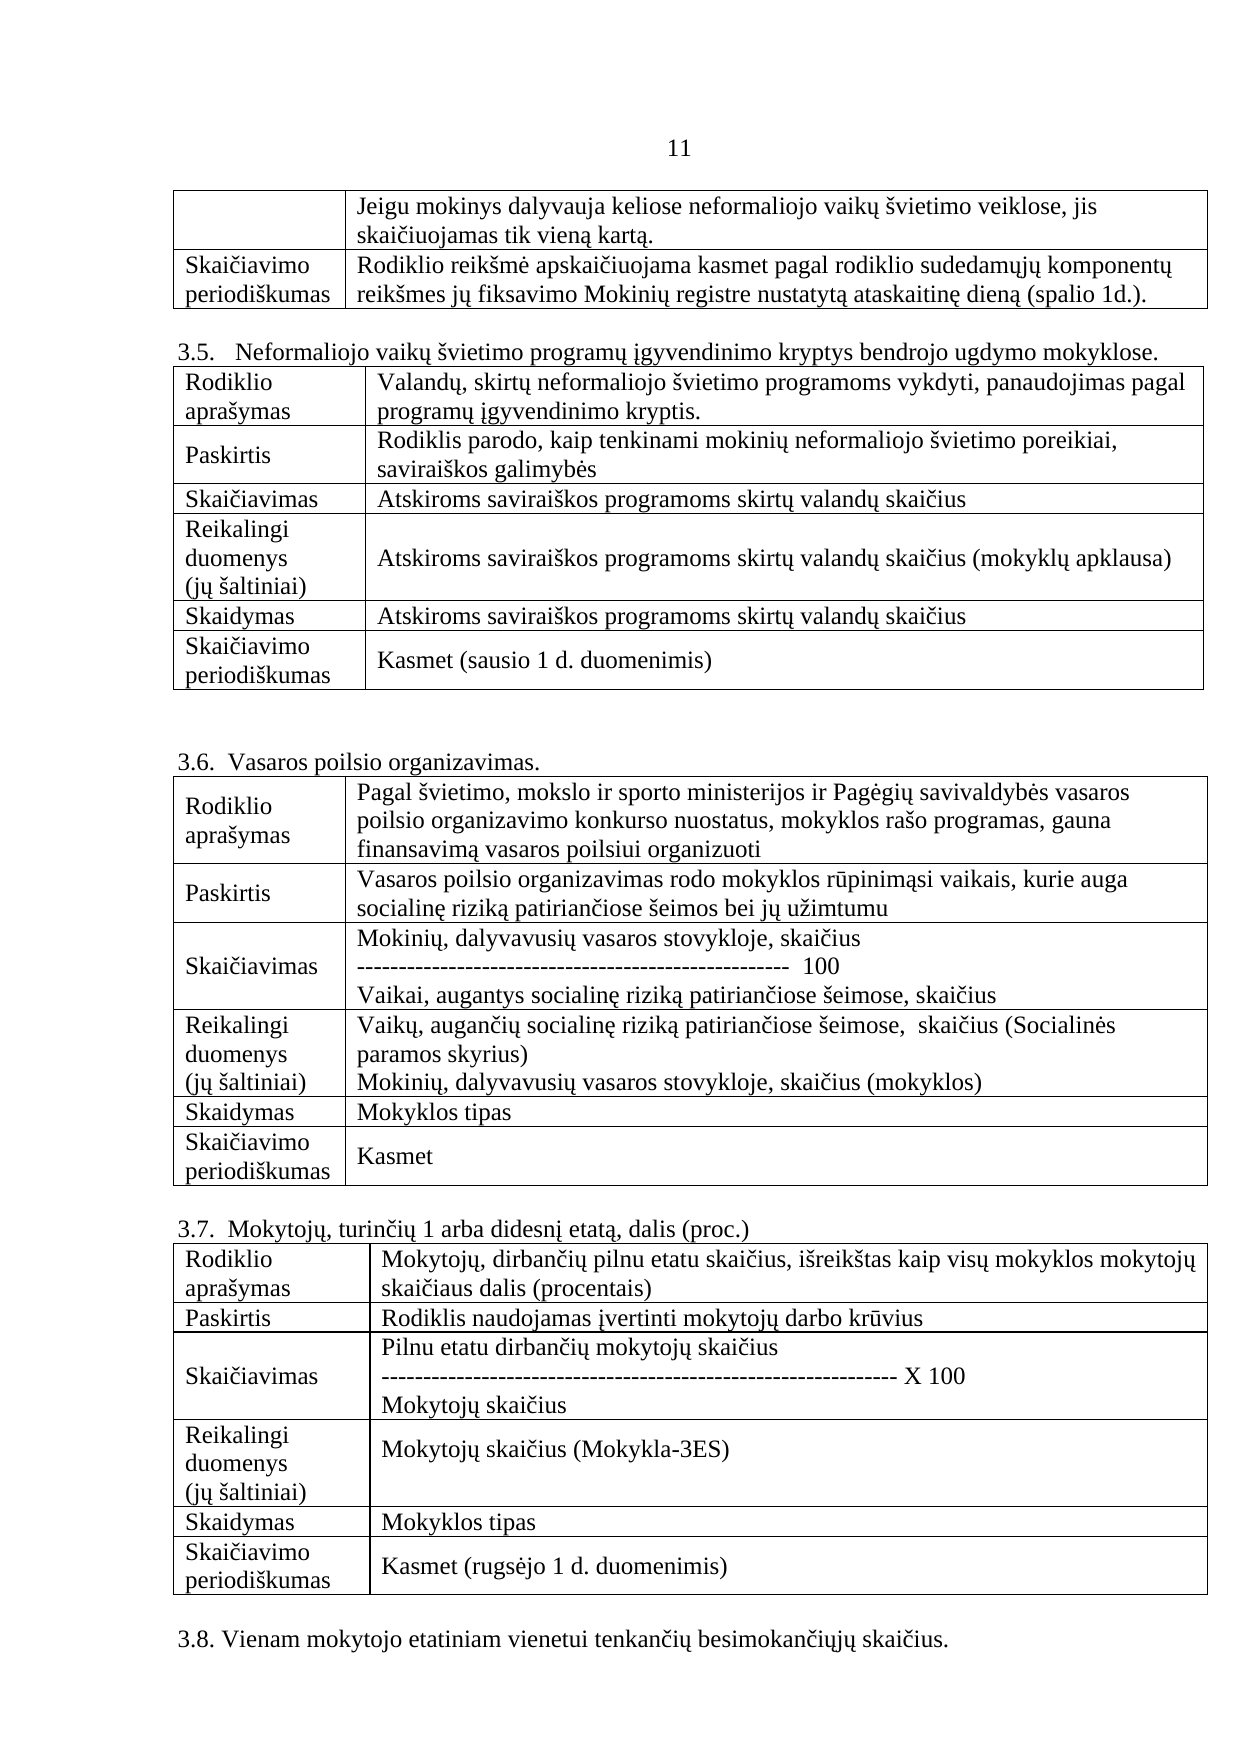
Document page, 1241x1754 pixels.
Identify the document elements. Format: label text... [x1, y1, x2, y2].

table_header Rodiklio aprašymas [174, 777, 345, 863]
table_cell Skaičiavimo periodiškumas [174, 1127, 345, 1184]
table_cell Vasaros poilsio organizavimas rodo mokyklos rūpinimąsi vaikais, kurie auga socialinę riziką patiriančiose šeimos bei jų užimtumu [346, 864, 1207, 922]
table_cell Skaidymas [174, 1097, 345, 1126]
table_header Valandų, skirtų neformaliojo švietimo programoms vykdyti, panaudojimas pagal programų įgyvendinimo kryptis. [366, 367, 1203, 424]
table_cell Atskiroms saviraiškos programoms skirtų valandų skaičius (mokyklų apklausa) [366, 514, 1203, 600]
table_cell Reikalingi duomenys (jų šaltiniai) [174, 514, 365, 600]
table_cell Skaičiavimo periodiškumas [174, 631, 365, 688]
table_cell Paskirtis [174, 864, 345, 922]
table_cell [174, 191, 345, 249]
table_cell Kasmet (sausio 1 d. duomenimis) [366, 631, 1203, 688]
text 3.5. Neformaliojo vaikų švietimo programų įgyvendinimo kryptys bendrojo ugdymo mokyklose. [177, 337, 1181, 366]
table_header Rodiklio aprašymas [174, 367, 365, 424]
table_cell Kasmet (rugsėjo 1 d. duomenimis) [371, 1537, 1207, 1594]
text 3.6. Vasaros poilsio organizavimas. [177, 747, 1181, 776]
table_cell Vaikų, augančių socialinę riziką patiriančiose šeimose, skaičius (Socialinės paramos skyrius) Mokinių, dalyvavusių vasaros stovykloje, skaičius (mokyklos) [346, 1010, 1207, 1096]
table_cell Mokytojų skaičius (Mokykla-3ES) [371, 1420, 1207, 1506]
table_cell Skaičiavimo periodiškumas [174, 1537, 369, 1594]
table_cell Atskiroms saviraiškos programoms skirtų valandų skaičius [366, 484, 1203, 513]
table_header Pagal švietimo, mokslo ir sporto ministerijos ir Pagėgių savivaldybės vasaros poilsio organizavimo konkurso nuostatus, mokyklos rašo programas, gauna finansavimą vasaros poilsiui organizuoti [346, 777, 1207, 863]
table_cell Mokinių, dalyvavusių vasaros stovykloje, skaičius ---------------------------------------------------- 100 Vaikai, augantys socialinę riziką patiriančiose šeimose, skaičius [346, 923, 1207, 1009]
table_cell Skaičiavimas [174, 1333, 369, 1419]
table_cell Rodiklis parodo, kaip tenkinami mokinių neformaliojo švietimo poreikiai, saviraiškos galimybės [366, 426, 1203, 483]
table_cell Kasmet [346, 1127, 1207, 1184]
table_cell Skaičiavimas [174, 923, 345, 1009]
text 3.8. Vienam mokytojo etatiniam vienetui tenkančių besimokančiųjų skaičius. [177, 1624, 1181, 1653]
table_cell Paskirtis [174, 1303, 369, 1331]
table_cell Skaičiavimo periodiškumas [174, 250, 345, 307]
table_cell Mokyklos tipas [371, 1507, 1207, 1536]
table_cell Paskirtis [174, 426, 365, 483]
table_cell Rodiklis naudojamas įvertinti mokytojų darbo krūvius [371, 1303, 1207, 1331]
table_cell Reikalingi duomenys (jų šaltiniai) [174, 1010, 345, 1096]
table_cell Mokyklos tipas [346, 1097, 1207, 1126]
table_cell Skaičiavimas [174, 484, 365, 513]
table_header Mokytojų, dirbančių pilnu etatu skaičius, išreikštas kaip visų mokyklos mokytojų skaičiaus dalis (procentais) [371, 1244, 1207, 1302]
table_cell Skaidymas [174, 601, 365, 630]
table_cell Atskiroms saviraiškos programoms skirtų valandų skaičius [366, 601, 1203, 630]
table_cell Pilnu etatu dirbančių mokytojų skaičius -------------------------------------------------------------- X 100 Mokytojų skaičius [371, 1333, 1207, 1419]
table_cell Jeigu mokinys dalyvauja keliose neformaliojo vaikų švietimo veiklose, jis skaičiuojamas tik vieną kartą. [346, 191, 1207, 249]
table_header Rodiklio aprašymas [174, 1244, 369, 1302]
table_cell Rodiklio reikšmė apskaičiuojama kasmet pagal rodiklio sudedamųjų komponentų reikšmes jų fiksavimo Mokinių registre nustatytą ataskaitinę dieną (spalio 1d.). [346, 250, 1207, 307]
table_cell Skaidymas [174, 1507, 369, 1536]
table_cell Reikalingi duomenys (jų šaltiniai) [174, 1420, 369, 1506]
text 3.7. Mokytojų, turinčių 1 arba didesnį etatą, dalis (proc.) [177, 1214, 1181, 1243]
